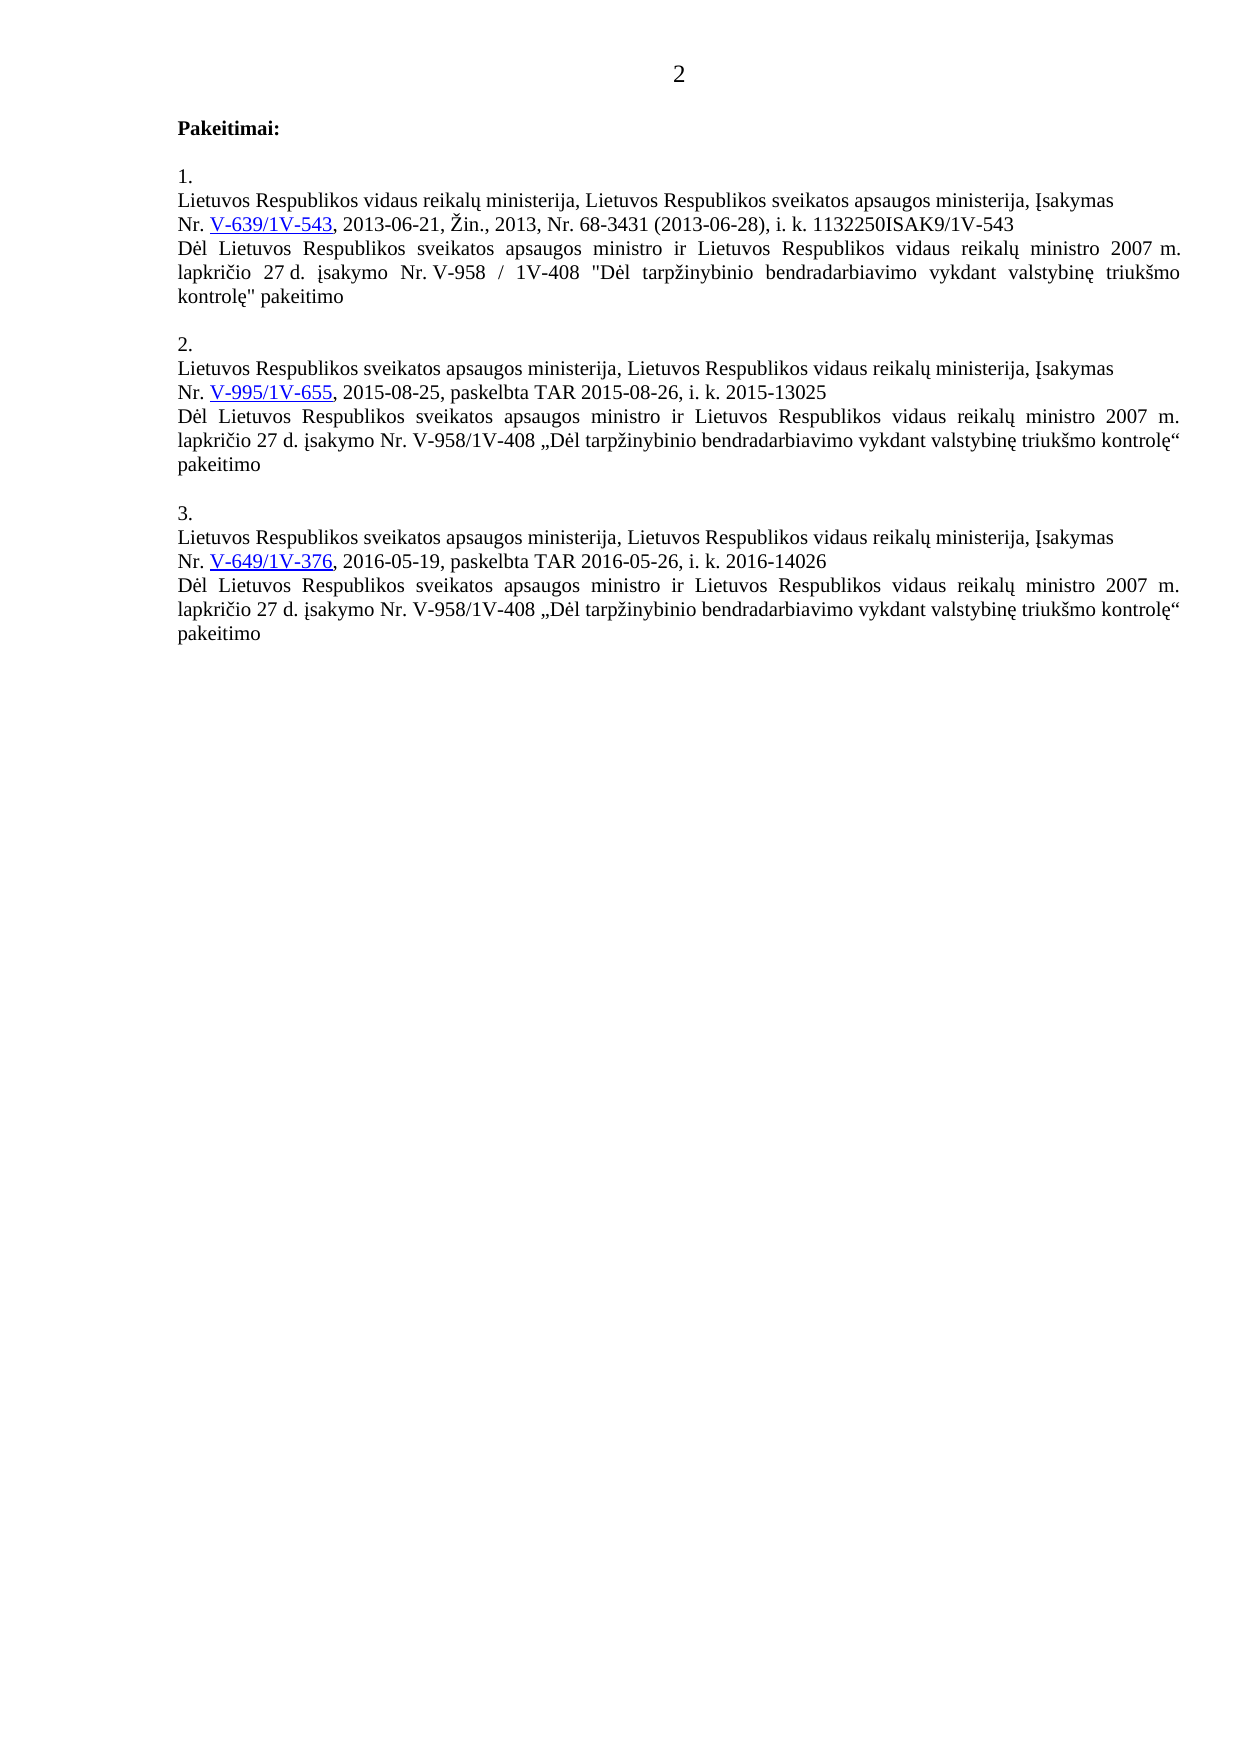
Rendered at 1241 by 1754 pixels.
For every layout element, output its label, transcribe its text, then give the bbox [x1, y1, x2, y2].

text Lietuvos Respublikos sveikatos apsaugos ministerija, Lietuvos Respublikos vidaus reikalų ministerija, Įsakymas [177, 356, 1181, 380]
text 1. [177, 164, 1181, 188]
text Nr. V-649/1V-376, 2016-05-19, paskelbta TAR 2016-05-26, i. k. 2016-14026 [177, 549, 1181, 573]
text Dėl Lietuvos Respublikos sveikatos apsaugos ministro ir Lietuvos Respublikos vidaus reikalų ministro 2007 m. lapkričio 27 d. įsakymo Nr. V-958/1V-408 „Dėl tarpžinybinio bendradarbiavimo vykdant valstybinę triukšmo kontrolę“ pakeitimo [177, 573, 1181, 645]
text Dėl Lietuvos Respublikos sveikatos apsaugos ministro ir Lietuvos Respublikos vidaus reikalų ministro 2007 m. lapkričio 27 d. įsakymo Nr. V-958 / 1V-408 "Dėl tarpžinybinio bendradarbiavimo vykdant valstybinę triukšmo kontrolę" pakeitimo [177, 236, 1181, 308]
text 3. [177, 501, 1181, 524]
text 2. [177, 332, 1181, 356]
text Nr. V-995/1V-655, 2015-08-25, paskelbta TAR 2015-08-26, i. k. 2015-13025 [177, 380, 1181, 404]
text Pakeitimai: [177, 116, 1181, 139]
text Nr. V-639/1V-543, 2013-06-21, Žin., 2013, Nr. 68-3431 (2013-06-28), i. k. 1132250ISAK9/1V-543 [177, 212, 1181, 236]
text Dėl Lietuvos Respublikos sveikatos apsaugos ministro ir Lietuvos Respublikos vidaus reikalų ministro 2007 m. lapkričio 27 d. įsakymo Nr. V-958/1V-408 „Dėl tarpžinybinio bendradarbiavimo vykdant valstybinę triukšmo kontrolę“ pakeitimo [177, 404, 1181, 476]
text Lietuvos Respublikos vidaus reikalų ministerija, Lietuvos Respublikos sveikatos apsaugos ministerija, Įsakymas [177, 188, 1181, 212]
text Lietuvos Respublikos sveikatos apsaugos ministerija, Lietuvos Respublikos vidaus reikalų ministerija, Įsakymas [177, 524, 1181, 549]
